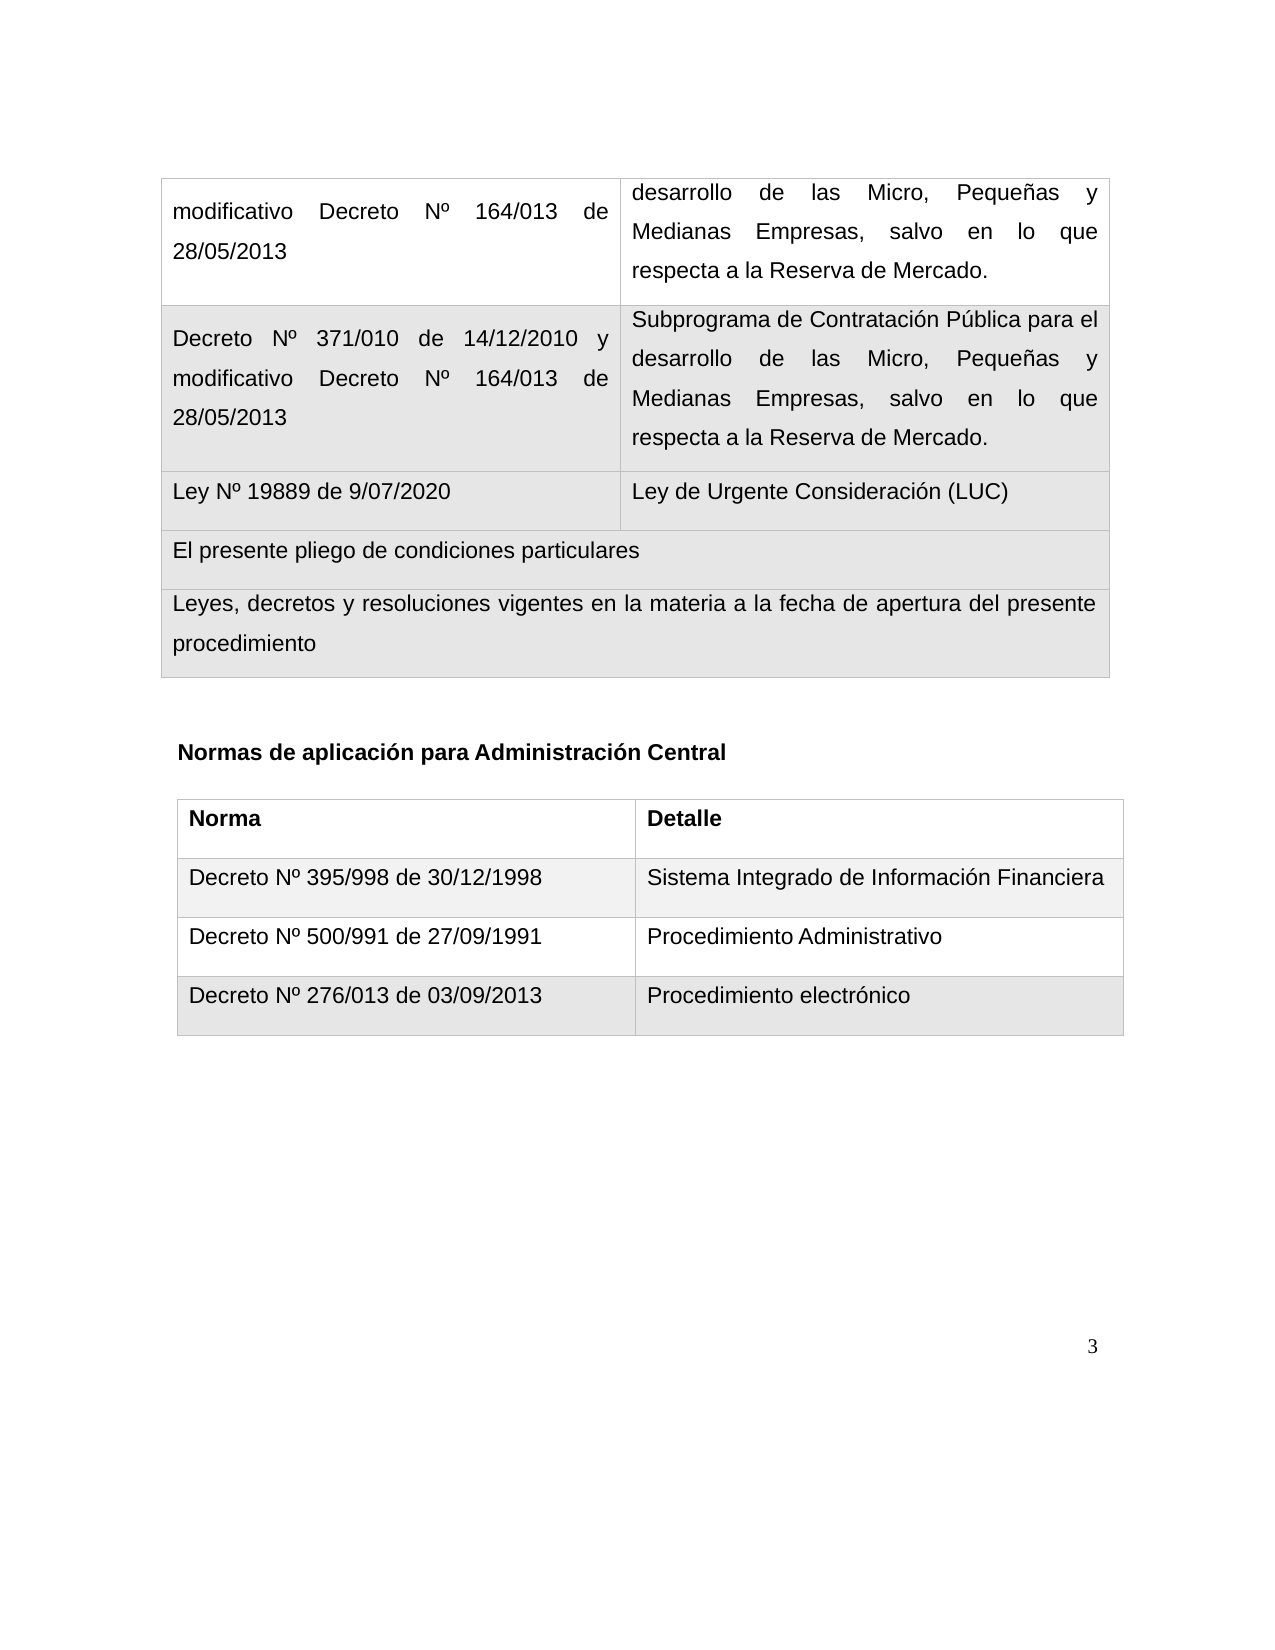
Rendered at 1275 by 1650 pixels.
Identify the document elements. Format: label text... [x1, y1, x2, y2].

table_cell Subprograma de Contratación Pública para el desarrollo de las Micro, Pequeñas y Medianas Empresas, salvo en lo que respecta a la Reserva de Mercado. [621, 306, 1109, 471]
table_cell Decreto Nº 395/998 de 30/12/1998 [178, 859, 635, 917]
table_cell Procedimiento Administrativo [636, 918, 1123, 976]
table_cell Leyes, decretos y resoluciones vigentes en la materia a la fecha de apertura del presente procedimiento [162, 590, 1109, 677]
table_cell Ley Nº 19889 de 9/07/2020 [162, 472, 620, 530]
table_cell Ley de Urgente Consideración (LUC) [621, 472, 1109, 530]
table_cell desarrollo de las Micro, Pequeñas y Medianas Empresas, salvo en lo que respecta a la Reserva de Mercado. [621, 179, 1109, 304]
table_header Detalle [636, 800, 1123, 858]
table_cell El presente pliego de condiciones particulares [162, 531, 1109, 589]
table_cell Procedimiento electrónico [636, 977, 1123, 1035]
subtitle Normas de aplicación para Administración Central [177, 738, 1098, 765]
table_cell Decreto Nº 371/010 de 14/12/2010 y modificativo Decreto Nº 164/013 de 28/05/2013 [162, 306, 620, 471]
table_cell Decreto Nº 500/991 de 27/09/1991 [178, 918, 635, 976]
table_cell Decreto Nº 276/013 de 03/09/2013 [178, 977, 635, 1035]
table_header Norma [178, 800, 635, 858]
table_cell Sistema Integrado de Información Financiera [636, 859, 1123, 917]
table_cell modificativo Decreto Nº 164/013 de 28/05/2013 [162, 179, 620, 304]
